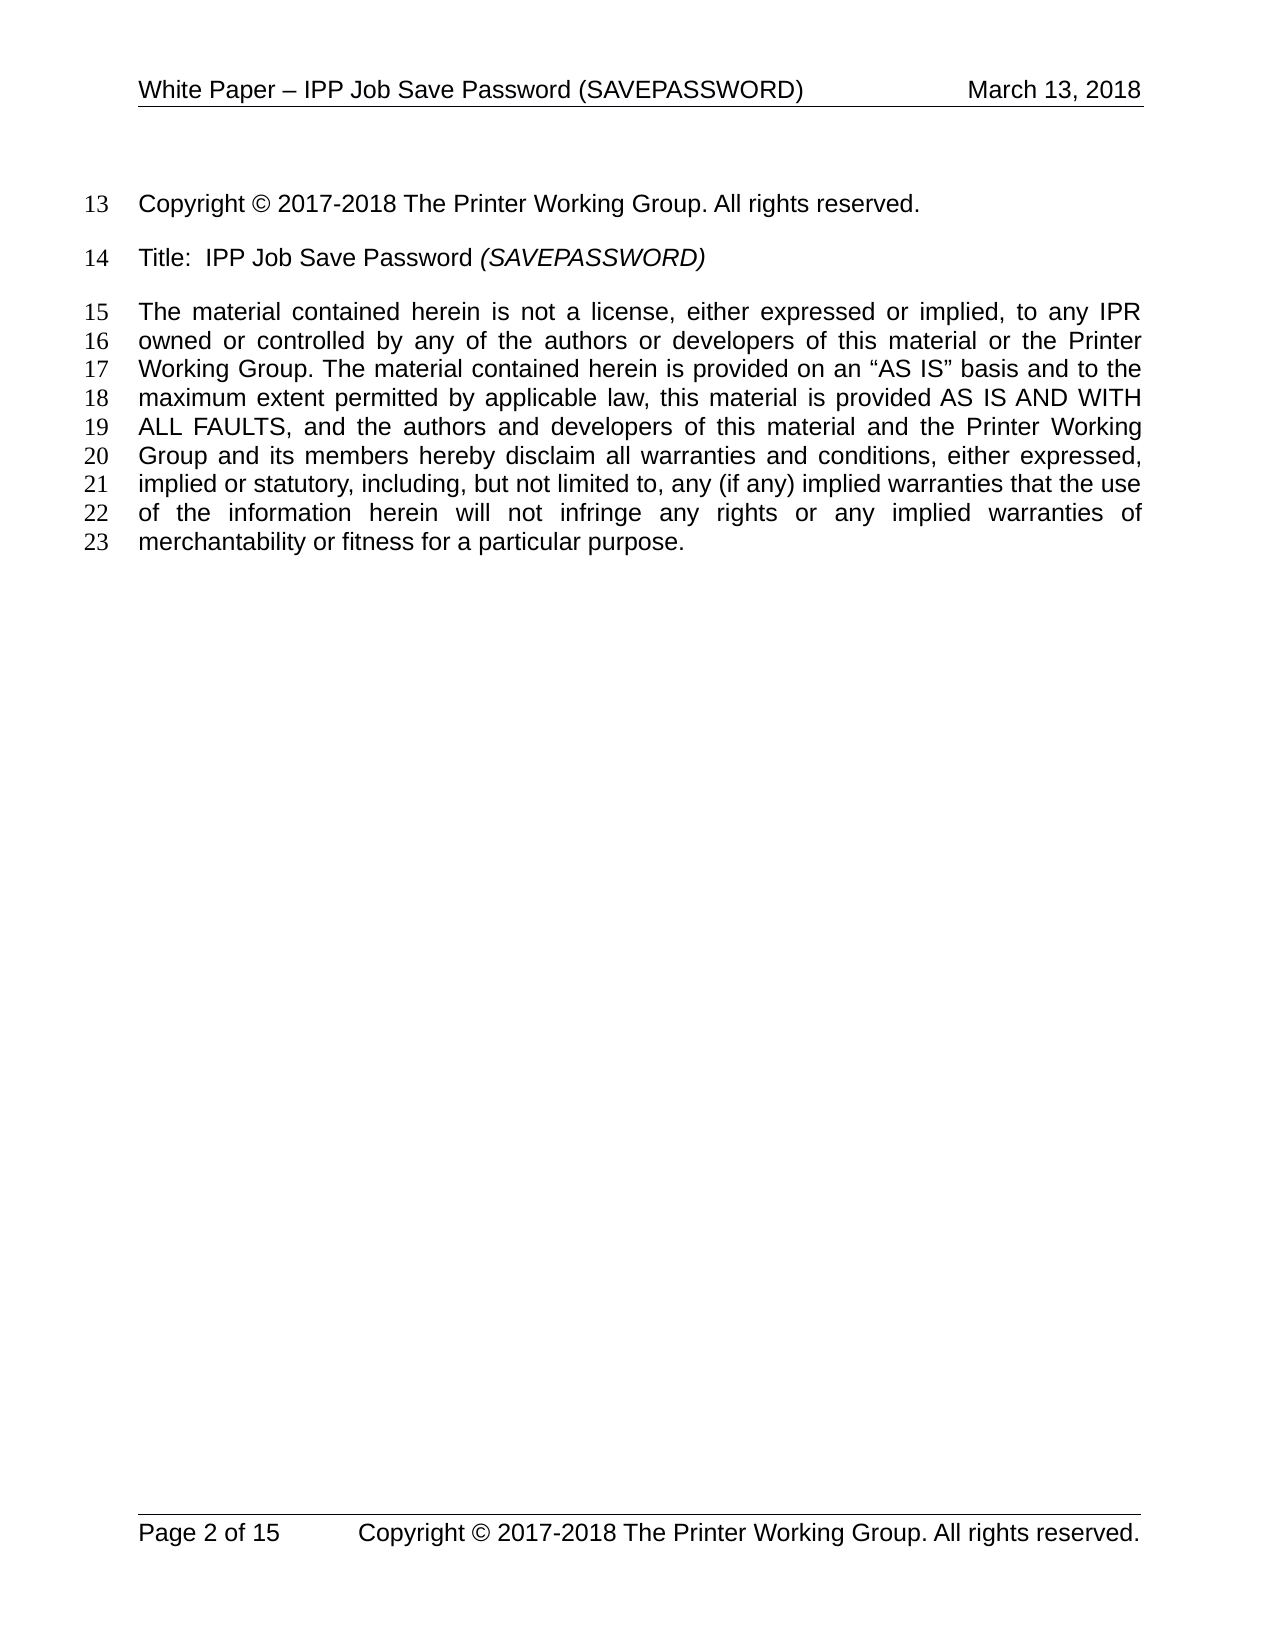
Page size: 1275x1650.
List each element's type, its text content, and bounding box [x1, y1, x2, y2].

text Title: IPP Job Save Password (SAVEPASSWORD) [138, 243, 1144, 272]
text Copyright © 2017-2018 The Printer Working Group. All rights reserved. [138, 189, 1144, 218]
text The material contained herein is not a license, either expressed or implied, to any IPR owned or controlled by any of the authors or developers of this material or the Printer Working Group. The material contained herein is provided on an “AS IS” basis and to the maximum extent permitted by applicable law, this material is provided AS IS AND WITH ALL FAULTS, and the authors and developers of this material and the Printer Working Group and its members hereby disclaim all warranties and conditions, either expressed, implied or statutory, including, but not limited to, any (if any) implied warranties that the use of the information herein will not infringe any rights or any implied warranties of merchantability or fitness for a particular purpose. [138, 297, 1144, 556]
